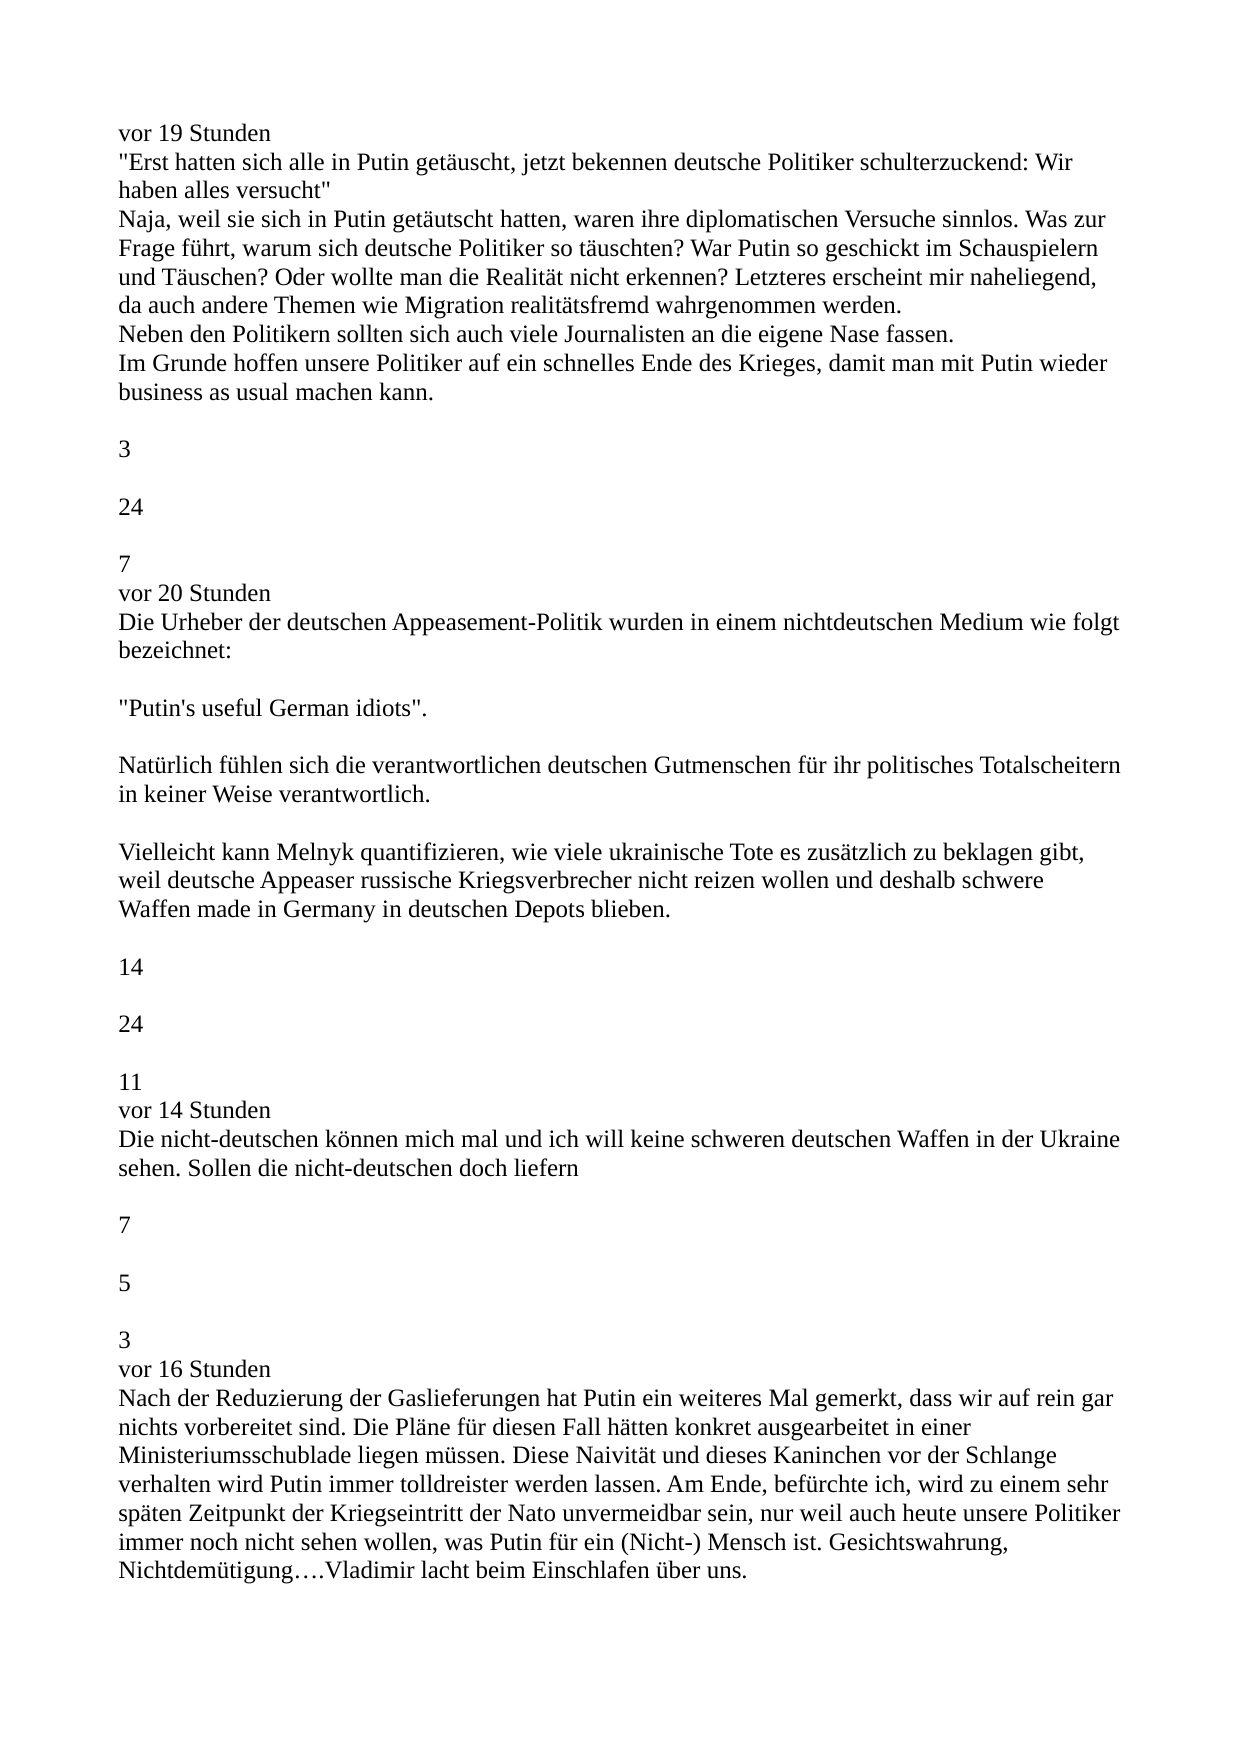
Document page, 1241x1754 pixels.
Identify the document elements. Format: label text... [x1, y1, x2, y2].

text Naja, weil sie sich in Putin getäutscht hatten, waren ihre diplomatischen Versuche sinnlos. Was zur Frage führt, warum sich deutsche Politiker so täuschten? War Putin so geschickt im Schauspielern und Täuschen? Oder wollte man die Realität nicht erkennen? Letzteres erscheint mir naheliegend, da auch andere Themen wie Migration realitätsfremd wahrgenommen werden. [118, 204, 1122, 319]
text vor 14 Stunden [118, 1096, 1122, 1124]
text Natürlich fühlen sich die verantwortlichen deutschen Gutmenschen für ihr politisches Totalscheitern in keiner Weise verantwortlich. [118, 751, 1122, 808]
text 7 [118, 549, 1122, 578]
text vor 20 Stunden [118, 578, 1122, 607]
text vor 16 Stunden [118, 1354, 1122, 1383]
text "Erst hatten sich alle in Putin getäuscht, jetzt bekennen deutsche Politiker schulterzuckend: Wir haben alles versucht" [118, 147, 1122, 204]
text 3 [118, 434, 1122, 463]
text Die nicht-deutschen können mich mal und ich will keine schweren deutschen Waffen in der Ukraine sehen. Sollen die nicht-deutschen doch liefern [118, 1124, 1122, 1182]
text 24 [118, 492, 1122, 521]
text "Putin's useful German idiots". [118, 693, 1122, 722]
text Neben den Politikern sollten sich auch viele Journalisten an die eigene Nase fassen. [118, 319, 1122, 348]
text 24 [118, 1009, 1122, 1038]
text 5 [118, 1268, 1122, 1297]
text Vielleicht kann Melnyk quantifizieren, wie viele ukrainische Tote es zusätzlich zu beklagen gibt, weil deutsche Appeaser russische Kriegsverbrecher nicht reizen wollen und deshalb schwere Waffen made in Germany in deutschen Depots blieben. [118, 837, 1122, 923]
text 7 [118, 1211, 1122, 1239]
text 3 [118, 1326, 1122, 1354]
text 11 [118, 1067, 1122, 1096]
text Nach der Reduzierung der Gaslieferungen hat Putin ein weiteres Mal gemerkt, dass wir auf rein gar nichts vorbereitet sind. Die Pläne für diesen Fall hätten konkret ausgearbeitet in einer Ministeriumsschublade liegen müssen. Diese Naivität und dieses Kaninchen vor der Schlange verhalten wird Putin immer tolldreister werden lassen. Am Ende, befürchte ich, wird zu einem sehr späten Zeitpunkt der Kriegseintritt der Nato unvermeidbar sein, nur weil auch heute unsere Politiker immer noch nicht sehen wollen, was Putin für ein (Nicht-) Mensch ist. Gesichtswahrung, Nichtdemütigung….Vladimir lacht beim Einschlafen über uns. [118, 1383, 1122, 1584]
text Im Grunde hoffen unsere Politiker auf ein schnelles Ende des Krieges, damit man mit Putin wieder business as usual machen kann. [118, 348, 1122, 406]
text Die Urheber der deutschen Appeasement-Politik wurden in einem nichtdeutschen Medium wie folgt bezeichnet: [118, 607, 1122, 664]
text 14 [118, 952, 1122, 981]
text vor 19 Stunden [118, 118, 1122, 147]
